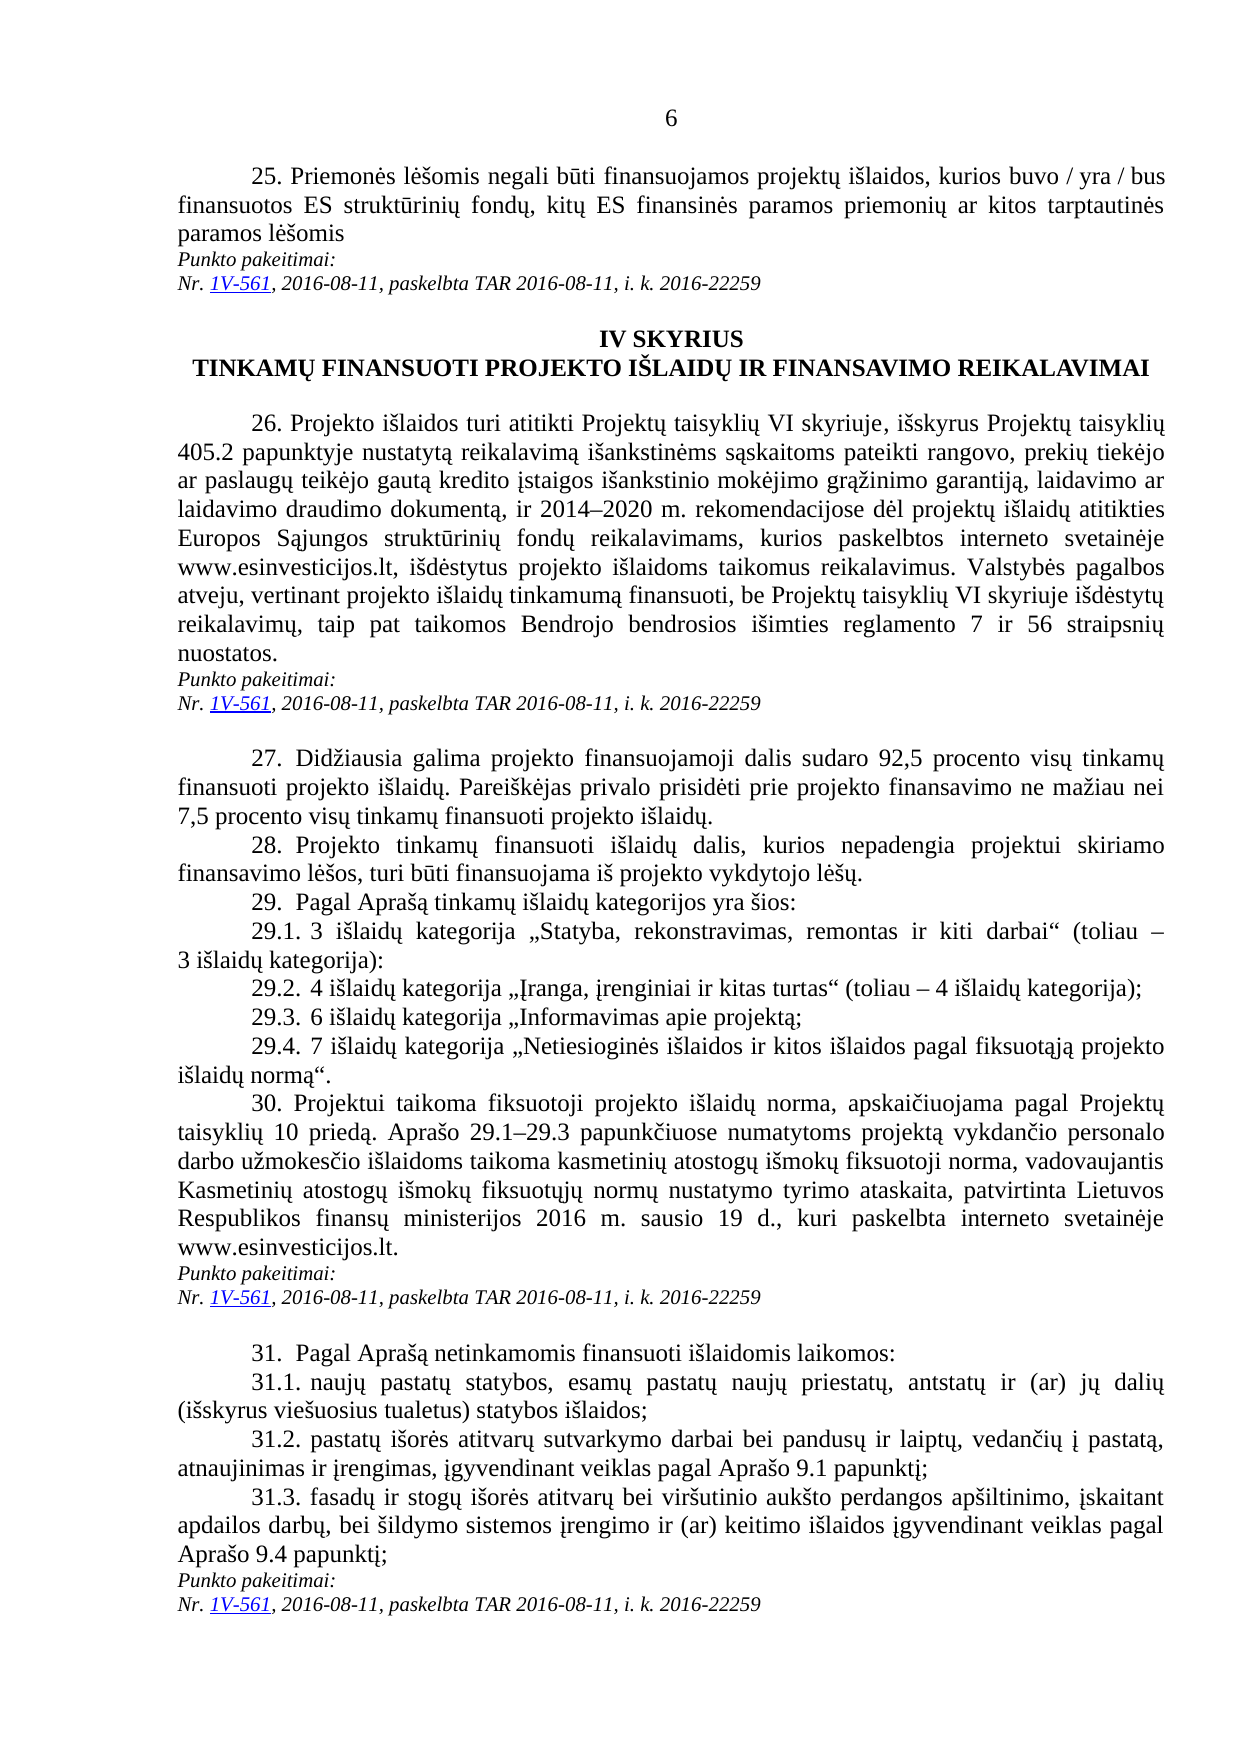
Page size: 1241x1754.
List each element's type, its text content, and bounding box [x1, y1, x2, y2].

text IV SKYRIUS [177, 324, 1165, 353]
text 29.3. 6 išlaidų kategorija „Informavimas apie projektą; [177, 1002, 1165, 1031]
text 29.1. 3 išlaidų kategorija „Statyba, rekonstravimas, remontas ir kiti darbai“ (toliau – 3 išlaidų kategorija): [177, 916, 1165, 973]
text Nr. 1V-561, 2016-08-11, paskelbta TAR 2016-08-11, i. k. 2016-22259 [177, 1285, 1165, 1309]
text Nr. 1V-561, 2016-08-11, paskelbta TAR 2016-08-11, i. k. 2016-22259 [177, 1592, 1165, 1616]
text 28. Projekto tinkamų finansuoti išlaidų dalis, kurios nepadengia projektui skiriamo finansavimo lėšos, turi būti finansuojama iš projekto vykdytojo lėšų. [177, 830, 1165, 887]
text 31.3. fasadų ir stogų išorės atitvarų bei viršutinio aukšto perdangos apšiltinimo, įskaitant apdailos darbų, bei šildymo sistemos įrengimo ir (ar) keitimo išlaidos įgyvendinant veiklas pagal Aprašo 9.4 papunktį; [177, 1482, 1165, 1568]
text 31. Pagal Aprašą netinkamomis finansuoti išlaidomis laikomos: [251, 1338, 1165, 1367]
text 30. Projektui taikoma fiksuotoji projekto išlaidų norma, apskaičiuojama pagal Projektų taisyklių 10 priedą. Aprašo 29.1–29.3 papunkčiuose numatytoms projektą vykdančio personalo darbo užmokesčio išlaidoms taikoma kasmetinių atostogų išmokų fiksuotoji norma, vadovaujantis Kasmetinių atostogų išmokų fiksuotųjų normų nustatymo tyrimo ataskaita, patvirtinta Lietuvos Respublikos finansų ministerijos 2016 m. sausio 19 d., kuri paskelbta interneto svetainėje www.esinvesticijos.lt. [177, 1088, 1165, 1261]
text 26. Projekto išlaidos turi atitikti Projektų taisyklių VI skyriuje, išskyrus Projektų taisyklių 405.2 papunktyje nustatytą reikalavimą išankstinėms sąskaitoms pateikti rangovo, prekių tiekėjo ar paslaugų teikėjo gautą kredito įstaigos išankstinio mokėjimo grąžinimo garantiją, laidavimo ar laidavimo draudimo dokumentą, ir 2014–2020 m. rekomendacijose dėl projektų išlaidų atitikties Europos Sąjungos struktūrinių fondų reikalavimams, kurios paskelbtos interneto svetainėje www.esinvesticijos.lt, išdėstytus projekto išlaidoms taikomus reikalavimus. Valstybės pagalbos atveju, vertinant projekto išlaidų tinkamumą finansuoti, be Projektų taisyklių VI skyriuje išdėstytų reikalavimų, taip pat taikomos Bendrojo bendrosios išimties reglamento 7 ir 56 straipsnių nuostatos. [177, 408, 1165, 667]
text 29.2. 4 išlaidų kategorija „Įranga, įrenginiai ir kitas turtas“ (toliau – 4 išlaidų kategorija); [177, 973, 1165, 1002]
text 29. Pagal Aprašą tinkamų išlaidų kategorijos yra šios: [177, 887, 1165, 916]
text Nr. 1V-561, 2016-08-11, paskelbta TAR 2016-08-11, i. k. 2016-22259 [177, 271, 1165, 295]
text Punkto pakeitimai: [177, 1568, 1165, 1592]
text Punkto pakeitimai: [177, 667, 1165, 691]
text 25. Priemonės lėšomis negali būti finansuojamos projektų išlaidos, kurios buvo / yra / bus finansuotos ES struktūrinių fondų, kitų ES finansinės paramos priemonių ar kitos tarptautinės paramos lėšomis [177, 161, 1165, 247]
text 27. Didžiausia galima projekto finansuojamoji dalis sudaro 92,5 procento visų tinkamų finansuoti projekto išlaidų. Pareiškėjas privalo prisidėti prie projekto finansavimo ne mažiau nei 7,5 procento visų tinkamų finansuoti projekto išlaidų. [177, 743, 1165, 830]
text 31.2. pastatų išorės atitvarų sutvarkymo darbai bei pandusų ir laiptų, vedančių į pastatą, atnaujinimas ir įrengimas, įgyvendinant veiklas pagal Aprašo 9.1 papunktį; [177, 1424, 1165, 1482]
text Punkto pakeitimai: [177, 1261, 1165, 1285]
text TINKAMŲ FINANSUOTI PROJEKTO IŠLAIDŲ IR FINANSAVIMO REIKALAVIMAI [177, 353, 1165, 382]
text 29.4. 7 išlaidų kategorija „Netiesioginės išlaidos ir kitos išlaidos pagal fiksuotąją projekto išlaidų normą“. [177, 1031, 1165, 1088]
text 31.1. naujų pastatų statybos, esamų pastatų naujų priestatų, antstatų ir (ar) jų dalių (išskyrus viešuosius tualetus) statybos išlaidos; [177, 1367, 1165, 1424]
text Punkto pakeitimai: [177, 247, 1165, 271]
text Nr. 1V-561, 2016-08-11, paskelbta TAR 2016-08-11, i. k. 2016-22259 [177, 691, 1165, 715]
